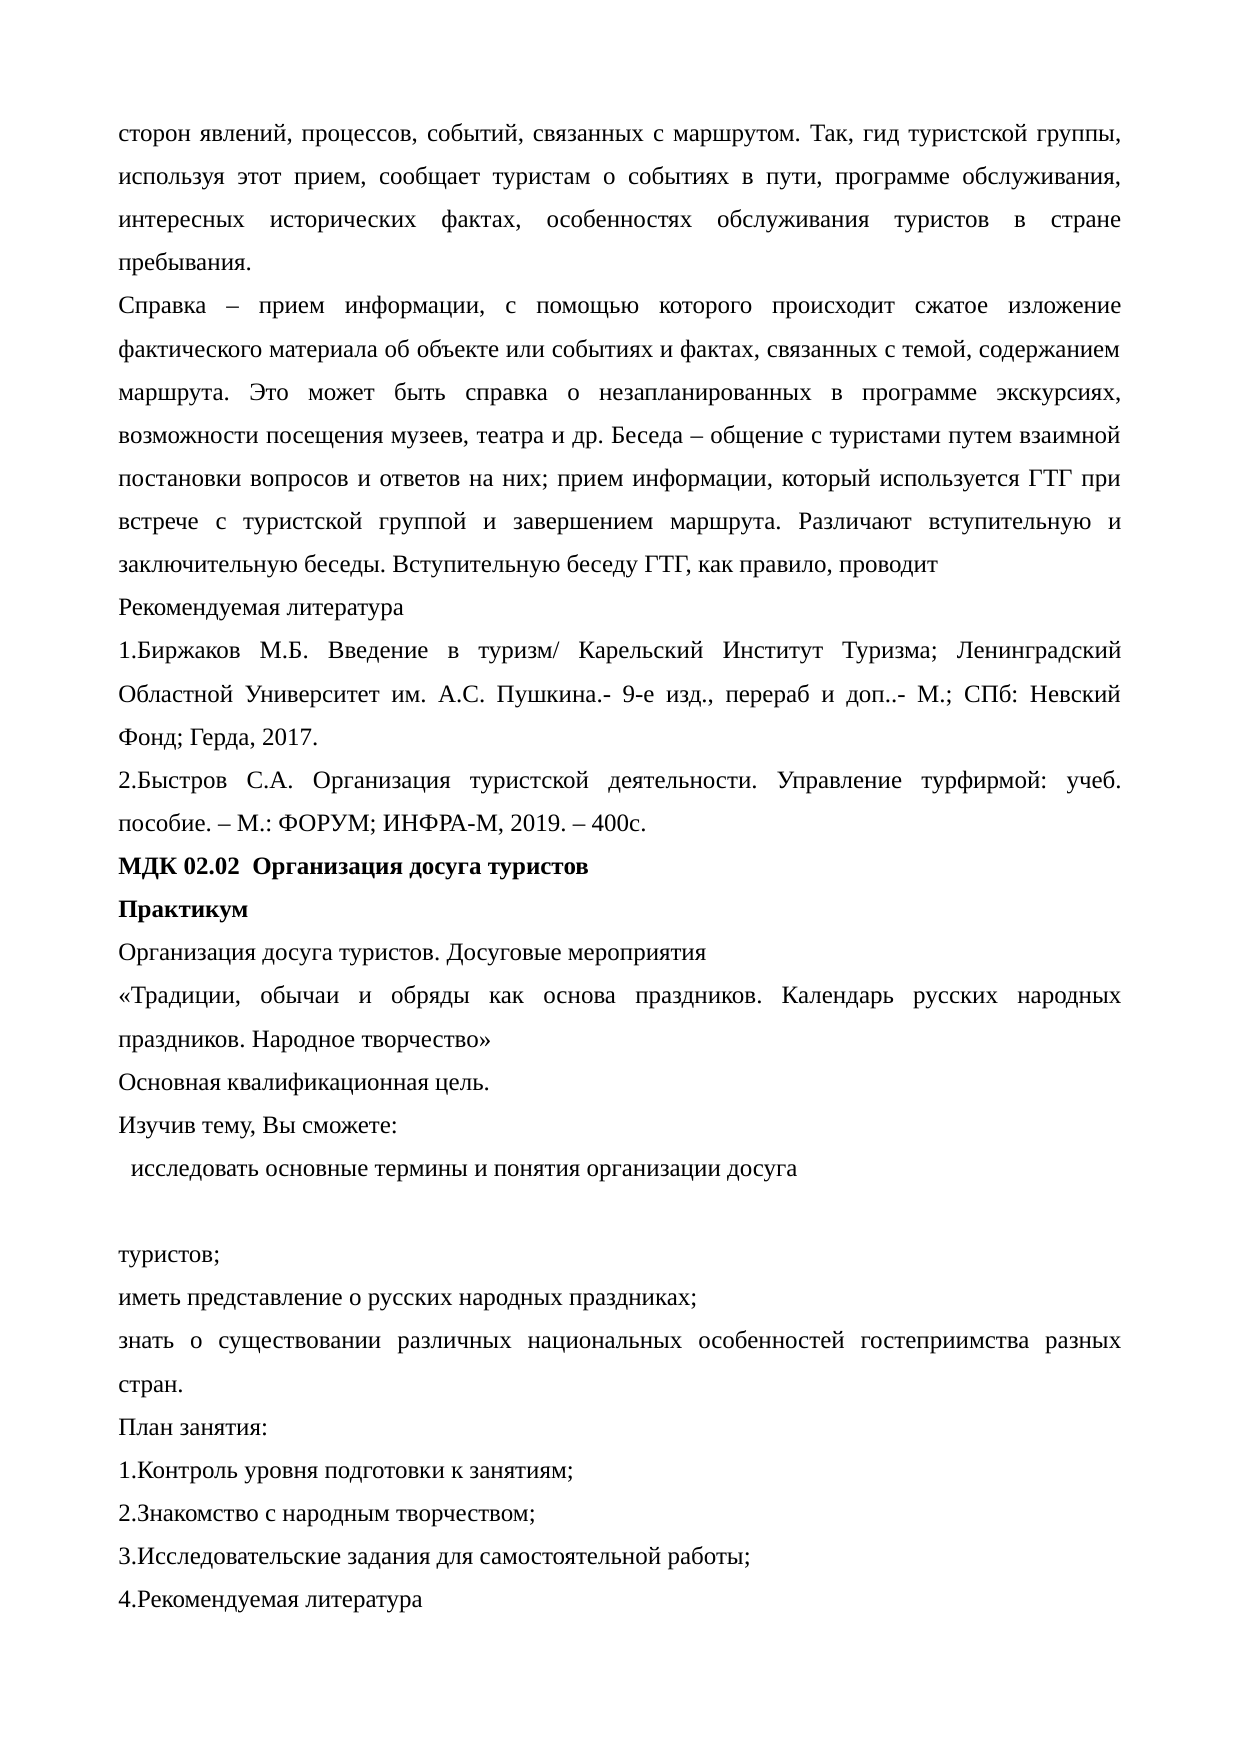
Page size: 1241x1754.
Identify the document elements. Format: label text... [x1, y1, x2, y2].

text «Традиции, обычаи и обряды как основа праздников. Календарь русских народных праздников. Народное творчество» [118, 981, 1122, 1052]
text 1.Биржаков М.Б. Введение в туризм/ Карельский Институт Туризма; Ленинградский Областной Университет им. А.С. Пушкина.- 9-е изд., перераб и доп..- М.; СПб: Невский Фонд; Герда, 2017. [118, 636, 1122, 751]
text Справка – прием информации, с помощью которого происходит сжатое изложение фактического материала об объекте или событиях и фактах, связанных с темой, содержанием маршрута. Это может быть справка о незапланированных в программе экскурсиях, возможности посещения музеев, театра и др. Беседа – общение с туристами путем взаимной постановки вопросов и ответов на них; прием информации, который используется ГТГ при встрече с туристской группой и завершением маршрута. Различают вступительную и заключительную беседы. Вступительную беседу ГТГ, как правило, проводит [118, 291, 1122, 578]
text 4.Рекомендуемая литература [118, 1584, 1122, 1613]
text Основная квалификационная цель. [118, 1067, 1122, 1096]
text Рекомендуемая литература [118, 592, 1122, 621]
text Организация досуга туристов. Досуговые мероприятия [118, 937, 1122, 966]
text туристов; [118, 1239, 1122, 1268]
text 2.Знакомство с народным творчеством; [118, 1498, 1122, 1527]
text 3.Исследовательские задания для самостоятельной работы; [118, 1541, 1122, 1570]
text 1.Контроль уровня подготовки к занятиям; [118, 1455, 1122, 1484]
text МДК 02.02 Организация досуга туристов [118, 851, 1122, 880]
text сторон явлений, процессов, событий, связанных с маршрутом. Так, гид туристской группы, используя этот прием, сообщает туристам о событиях в пути, программе обслуживания, интересных исторических фактах, особенностях обслуживания туристов в стране пребывания. [118, 118, 1122, 276]
text Изучив тему, Вы сможете: [118, 1110, 1122, 1139]
text План занятия: [118, 1412, 1122, 1441]
text знать о существовании различных национальных особенностей гостеприимства разных стран. [118, 1326, 1122, 1397]
text исследовать основные термины и понятия организации досуга [118, 1153, 1122, 1182]
text 2.Быстров С.А. Организация туристской деятельности. Управление турфирмой: учеб. пособие. – М.: ФОРУМ; ИНФРА-М, 2019. – 400с. [118, 765, 1122, 837]
text иметь представление о русских народных праздниках; [118, 1282, 1122, 1311]
text Практикум [118, 894, 1122, 923]
